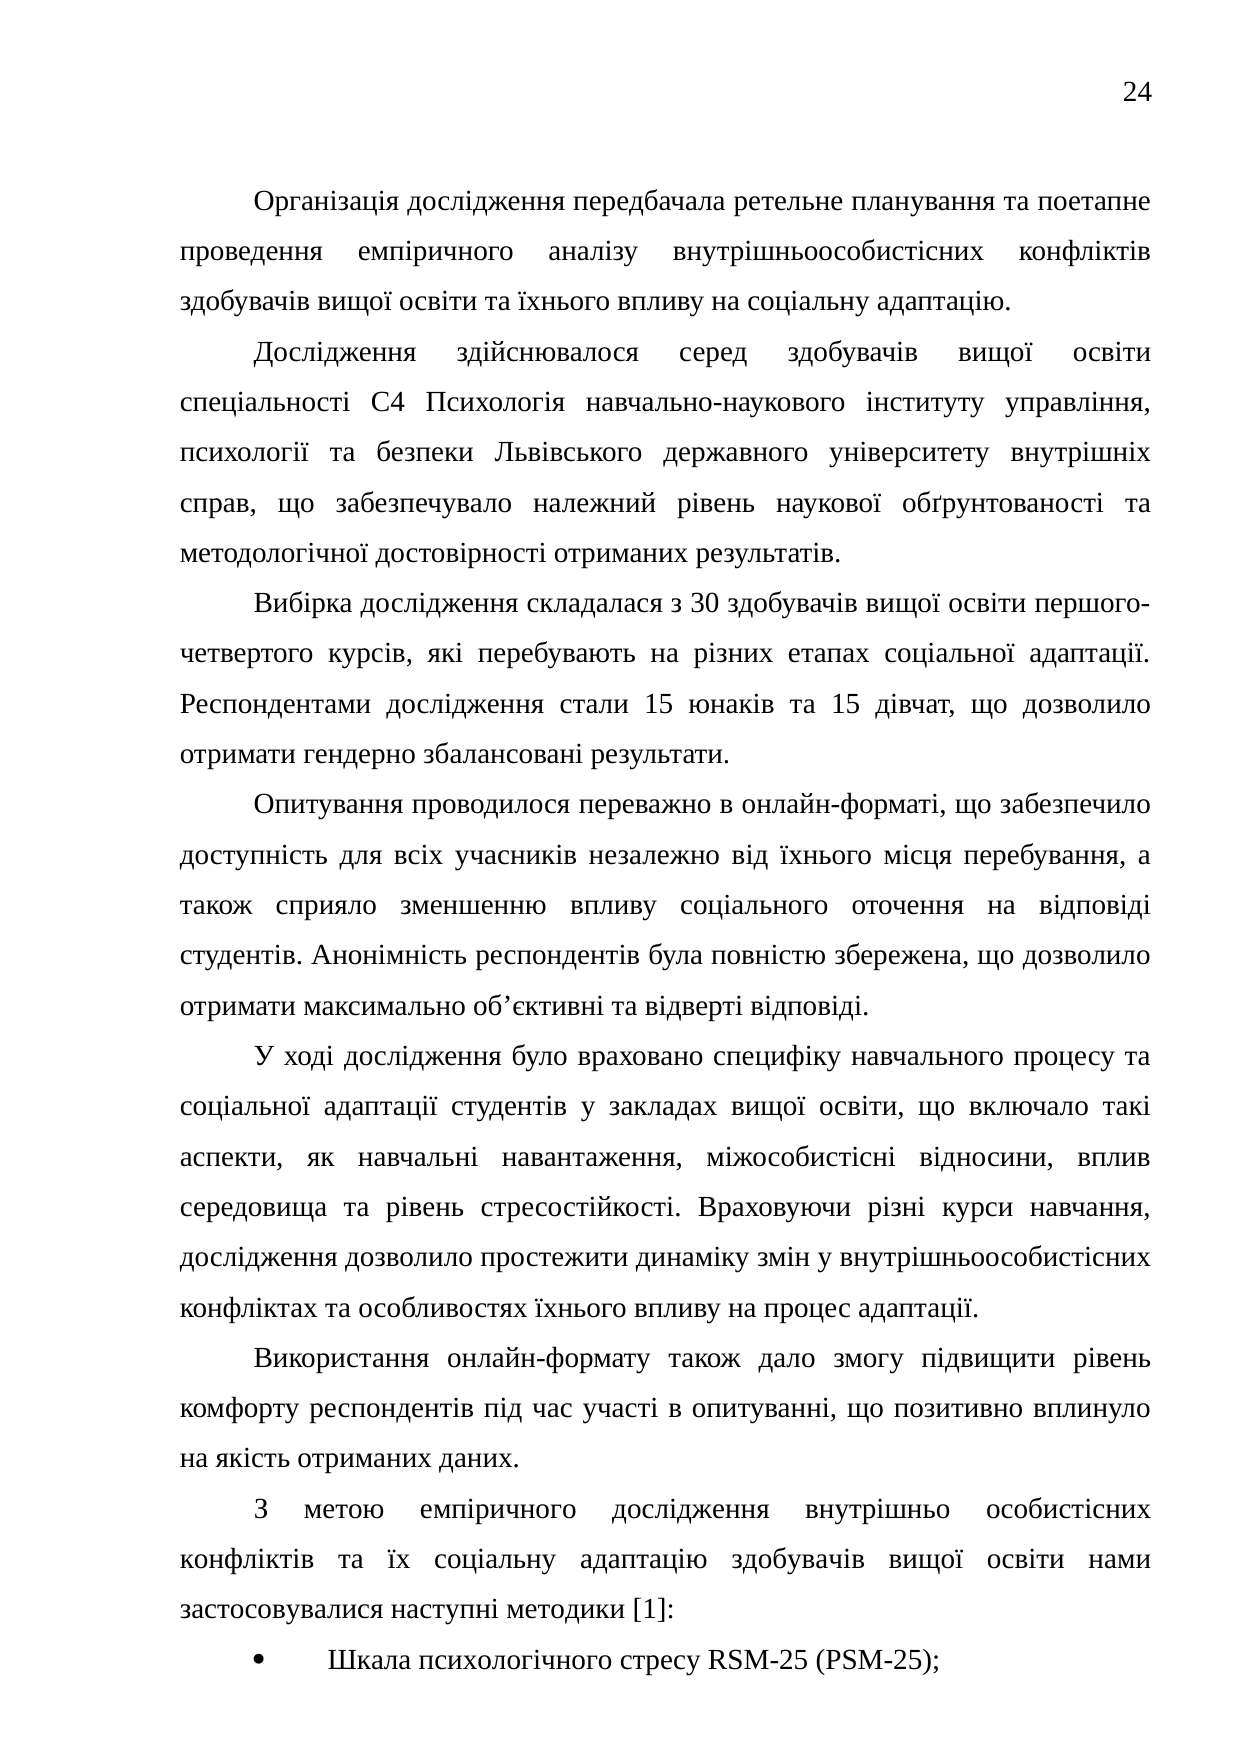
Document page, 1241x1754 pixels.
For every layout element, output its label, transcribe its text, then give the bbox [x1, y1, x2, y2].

text Вибірка дослідження складалася з 30 здобувачів вищої освіти першого-четвертого курсів, які перебувають на різних етапах соціальної адаптації. Респондентами дослідження стали 15 юнаків та 15 дівчат, що дозволило отримати гендерно збалансовані результати. [179, 585, 1152, 770]
text Дослідження здійснювалося серед здобувачів вищої освіти спеціальності С4 Психологія навчально-наукового інституту управління, психології та безпеки Львівського державного університету внутрішніх справ, що забезпечувало належний рівень наукової обґрунтованості та методологічної достовірності отриманих результатів. [179, 334, 1152, 568]
list Шкала психологічного стресу RSM-25 (PSM-25); [179, 1642, 1152, 1676]
text Використання онлайн-формату також дало змогу підвищити рівень комфорту респондентів під час участі в опитуванні, що позитивно вплинуло на якість отриманих даних. [179, 1340, 1152, 1474]
text У ході дослідження було враховано специфіку навчального процесу та соціальної адаптації студентів у закладах вищої освіти, що включало такі аспекти, як навчальні навантаження, міжособистісні відносини, вплив середовища та рівень стресостійкості. Враховуючи різні курси навчання, дослідження дозволило простежити динаміку змін у внутрішньоособистісних конфліктах та особливостях їхнього впливу на процес адаптації. [179, 1038, 1152, 1323]
text Організація дослідження передбачала ретельне планування та поетапне проведення емпіричного аналізу внутрішньоособистісних конфліктів здобувачів вищої освіти та їхнього впливу на соціальну адаптацію. [179, 183, 1152, 317]
text З метою емпіричного дослідження внутрішньо особистісних конфліктів та їх соціальну адаптацію здобувачів вищої освіти нами застосовувалися наступні методики [1]: [179, 1491, 1152, 1625]
text Опитування проводилося переважно в онлайн-форматі, що забезпечило доступність для всіх учасників незалежно від їхнього місця перебування, а також сприяло зменшенню впливу соціального оточення на відповіді студентів. Анонімність респондентів була повністю збережена, що дозволило отримати максимально об’єктивні та відверті відповіді. [179, 787, 1152, 1021]
